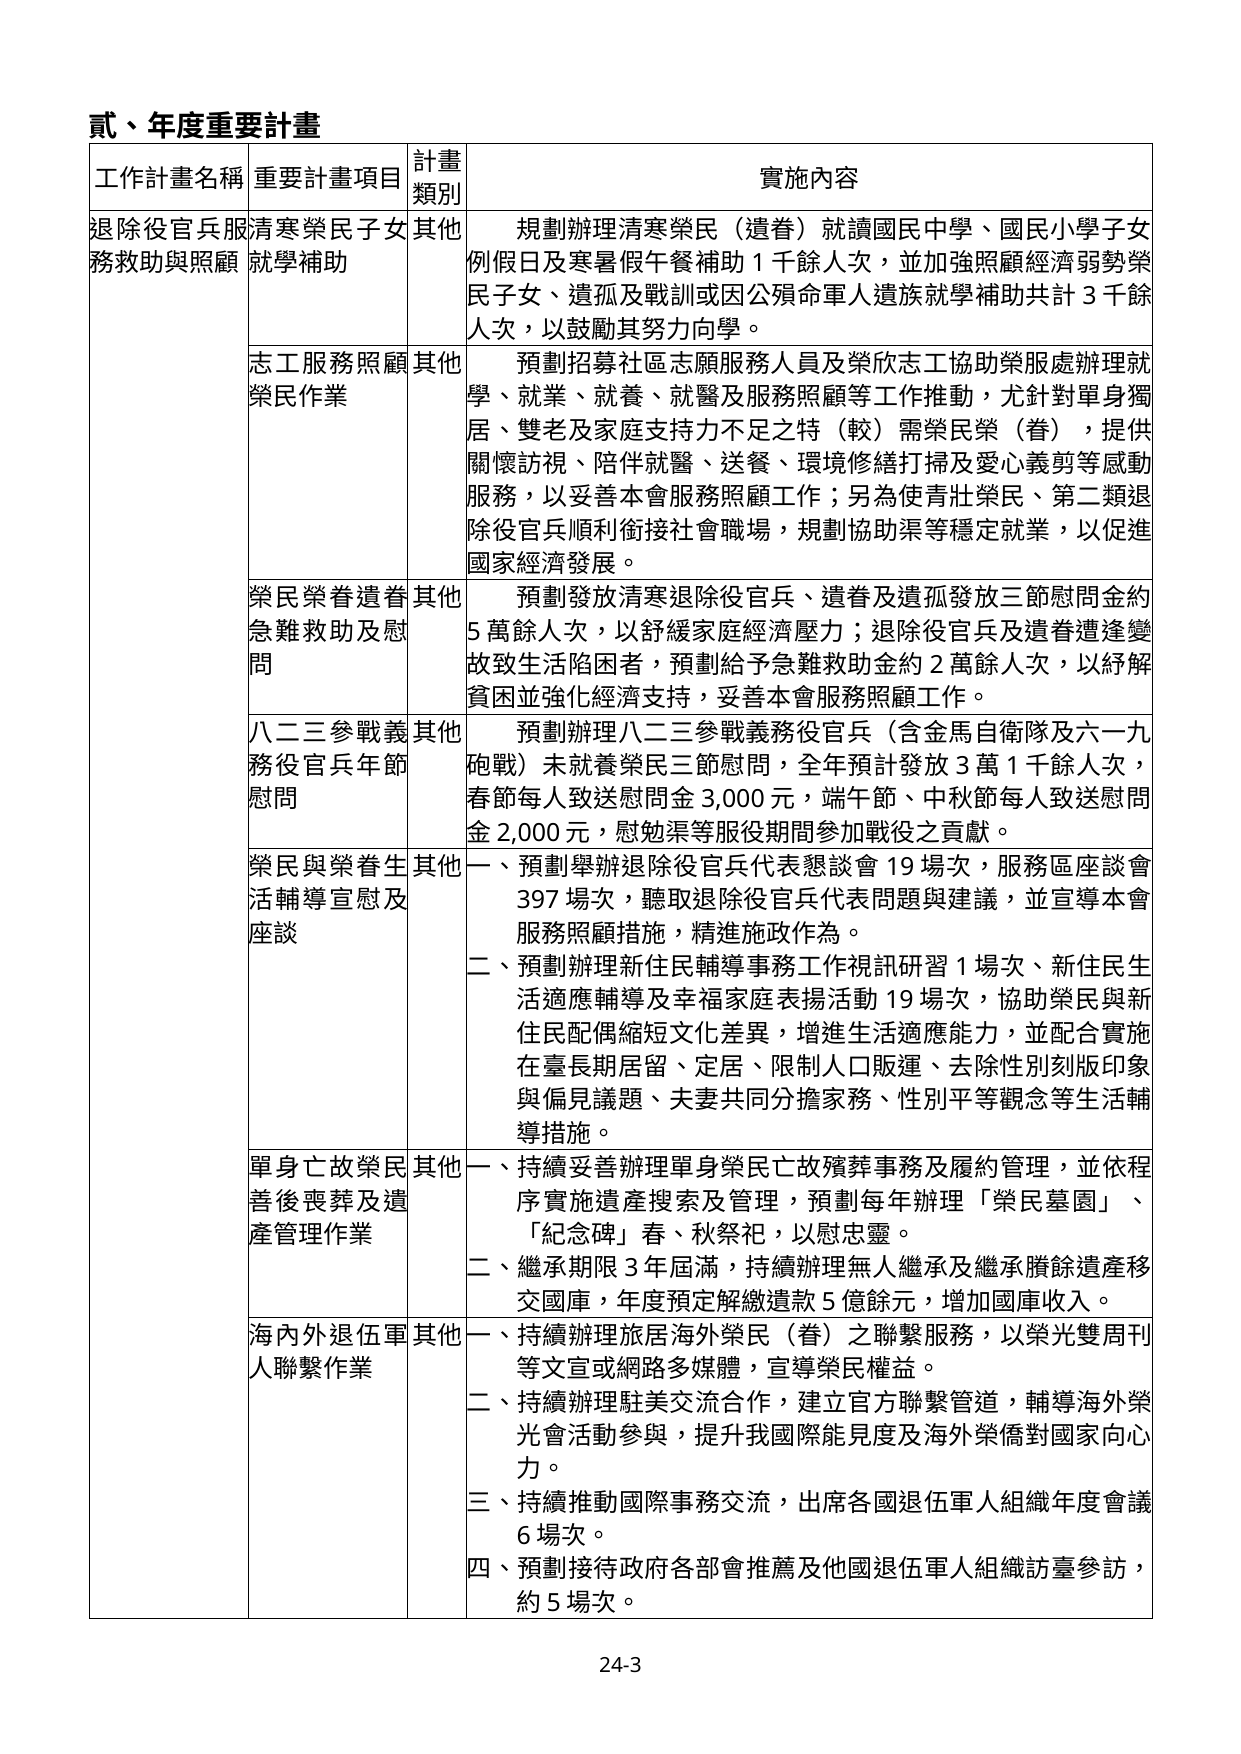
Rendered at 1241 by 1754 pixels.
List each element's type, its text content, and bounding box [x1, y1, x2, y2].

table_cell 榮民與榮眷生活輔導宣慰及座談 [249, 849, 407, 1149]
table_cell 預劃發放清寒退除役官兵、遺眷及遺孤發放三節慰問金約5萬餘人次，以舒緩家庭經濟壓力；退除役官兵及遺眷遭逢變故致生活陷困者，預劃給予急難救助金約2萬餘人次，以紓解貧困並強化經濟支持，妥善本會服務照顧工作。 [467, 580, 1152, 713]
table_cell 清寒榮民子女就學補助 [249, 211, 407, 345]
table_header 工作計畫名稱 [90, 144, 248, 210]
table_cell 其他 [408, 1150, 466, 1317]
table_cell 一、持續辦理旅居海外榮民（眷）之聯繫服務，以榮光雙周刊等文宣或網路多媒體，宣導榮民權益。 二、持續辦理駐美交流合作，建立官方聯繫管道，輔導海外榮光會活動參與，提升我國際能見度及海外榮僑對國家向心力。 三、持續推動國際事務交流，出席各國退伍軍人組織年度會議6場次。 四、預劃接待政府各部會推薦及他國退伍軍人組織訪臺參訪，約5場次。 [467, 1318, 1152, 1618]
table_cell 預劃招募社區志願服務人員及榮欣志工協助榮服處辦理就學、就業、就養、就醫及服務照顧等工作推動，尤針對單身獨居、雙老及家庭支持力不足之特（較）需榮民榮（眷），提供關懷訪視、陪伴就醫、送餐、環境修繕打掃及愛心義剪等感動服務，以妥善本會服務照顧工作；另為使青壯榮民、第二類退除役官兵順利銜接社會職場，規劃協助渠等穩定就業，以促進國家經濟發展。 [467, 346, 1152, 579]
table_cell 單身亡故榮民善後喪葬及遺產管理作業 [249, 1150, 407, 1317]
table_cell 志工服務照顧榮民作業 [249, 346, 407, 579]
table_cell 其他 [408, 211, 466, 345]
table_header 重要計畫項目 [249, 144, 407, 210]
table_cell 一、預劃舉辦退除役官兵代表懇談會19場次，服務區座談會397場次，聽取退除役官兵代表問題與建議，並宣導本會服務照顧措施，精進施政作為。 二、預劃辦理新住民輔導事務工作視訊研習1場次、新住民生活適應輔導及幸福家庭表揚活動19場次，協助榮民與新住民配偶縮短文化差異，增進生活適應能力，並配合實施在臺長期居留、定居、限制人口販運、去除性別刻版印象與偏見議題、夫妻共同分擔家務、性別平等觀念等生活輔導措施。 [467, 849, 1152, 1149]
table_cell 其他 [408, 849, 466, 1149]
table_cell 其他 [408, 1318, 466, 1618]
table_cell 規劃辦理清寒榮民（遺眷）就讀國民中學、國民小學子女例假日及寒暑假午餐補助1千餘人次，並加強照顧經濟弱勢榮民子女、遺孤及戰訓或因公殞命軍人遺族就學補助共計3千餘人次，以鼓勵其努力向學。 [467, 211, 1152, 345]
table_header 實施內容 [467, 144, 1152, 210]
table_cell 其他 [408, 715, 466, 848]
table_cell 八二三參戰義務役官兵年節慰問 [249, 715, 407, 848]
table_cell 一、持續妥善辦理單身榮民亡故殯葬事務及履約管理，並依程序實施遺產搜索及管理，預劃每年辦理「榮民墓園」、「紀念碑」春、秋祭祀，以慰忠靈。 二、繼承期限3年屆滿，持續辦理無人繼承及繼承賸餘遺產移交國庫，年度預定解繳遺款5億餘元，增加國庫收入。 [467, 1150, 1152, 1317]
table_cell 退除役官兵服務救助與照顧 [90, 211, 248, 1618]
text 貳、年度重要計畫 [88, 109, 1152, 143]
table_cell 榮民榮眷遺眷急難救助及慰問 [249, 580, 407, 713]
table_cell 海內外退伍軍人聯繫作業 [249, 1318, 407, 1618]
table_cell 其他 [408, 346, 466, 579]
table_header 計畫類別 [408, 144, 466, 210]
table_cell 其他 [408, 580, 466, 713]
table_cell 預劃辦理八二三參戰義務役官兵（含金馬自衛隊及六一九砲戰）未就養榮民三節慰問，全年預計發放3萬1千餘人次，春節每人致送慰問金3,000元，端午節、中秋節每人致送慰問金2,000元，慰勉渠等服役期間參加戰役之貢獻。 [467, 715, 1152, 848]
